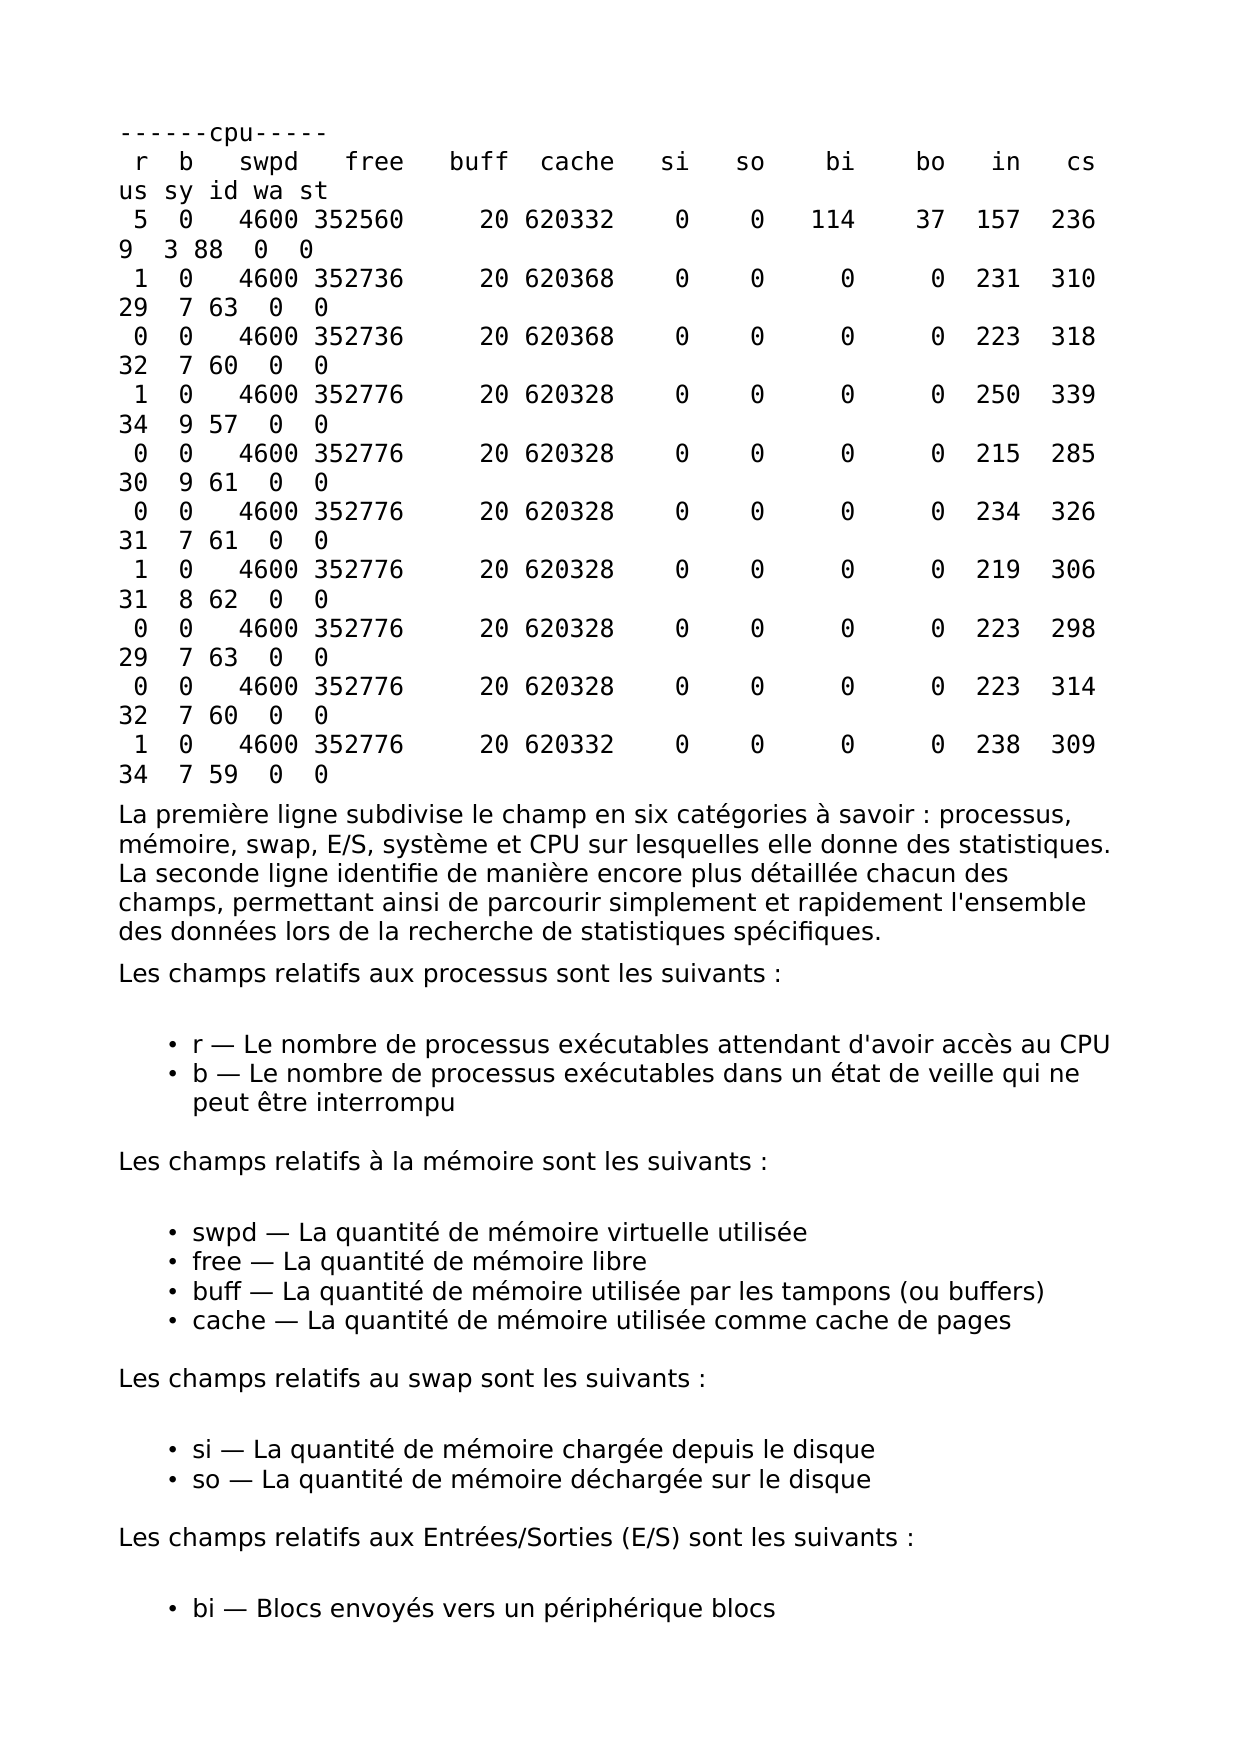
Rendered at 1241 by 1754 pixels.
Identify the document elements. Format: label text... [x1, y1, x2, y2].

list free — La quantité de mémoire libre [177, 1247, 1122, 1277]
list buff — La quantité de mémoire utilisée par les tampons (ou buffers) [177, 1277, 1122, 1306]
list so — La quantité de mémoire déchargée sur le disque [177, 1465, 1122, 1494]
text ------cpu----- r b swpd free buff cache si so bi bo in cs us sy id wa st 5 0 4600 352560 20 620332 0 0 114 37 157 236 9 3 88 0 0 1 0 4600 352736 20 620368 0 0 0 0 231 310 29 7 63 0 0 0 0 4600 352736 20 620368 0 0 0 0 223 318 32 7 60 0 0 1 0 4600 352776 20 620328 0 0 0 0 250 339 34 9 57 0 0 0 0 4600 352776 20 620328 0 0 0 0 215 285 30 9 61 0 0 0 0 4600 352776 20 620328 0 0 0 0 234 326 31 7 61 0 0 1 0 4600 352776 20 620328 0 0 0 0 219 306 31 8 62 0 0 0 0 4600 352776 20 620328 0 0 0 0 223 298 29 7 63 0 0 0 0 4600 352776 20 620328 0 0 0 0 223 314 32 7 60 0 0 1 0 4600 352776 20 620332 0 0 0 0 238 309 34 7 59 0 0 [118, 118, 1122, 789]
list bi — Blocs envoyés vers un périphérique blocs [177, 1594, 1122, 1624]
list b — Le nombre de processus exécutables dans un état de veille qui ne peut être interrompu [177, 1059, 1122, 1118]
text Les champs relatifs aux Entrées/Sorties (E/S) sont les suivants : [118, 1523, 1122, 1553]
text La première ligne subdivise le champ en six catégories à savoir : processus, mémoire, swap, E/S, système et CPU sur lesquelles elle donne des statistiques. La seconde ligne identifie de manière encore plus détaillée chacun des champs, permettant ainsi de parcourir simplement et rapidement l'ensemble des données lors de la recherche de statistiques spécifiques. [118, 801, 1122, 947]
list swpd — La quantité de mémoire virtuelle utilisée [177, 1218, 1122, 1247]
text Les champs relatifs à la mémoire sont les suivants : [118, 1147, 1122, 1176]
list r — Le nombre de processus exécutables attendant d'avoir accès au CPU [177, 1030, 1122, 1059]
list si — La quantité de mémoire chargée depuis le disque [177, 1436, 1122, 1465]
text Les champs relatifs aux processus sont les suivants : [118, 959, 1122, 988]
list cache — La quantité de mémoire utilisée comme cache de pages [177, 1306, 1122, 1335]
text Les champs relatifs au swap sont les suivants : [118, 1364, 1122, 1394]
